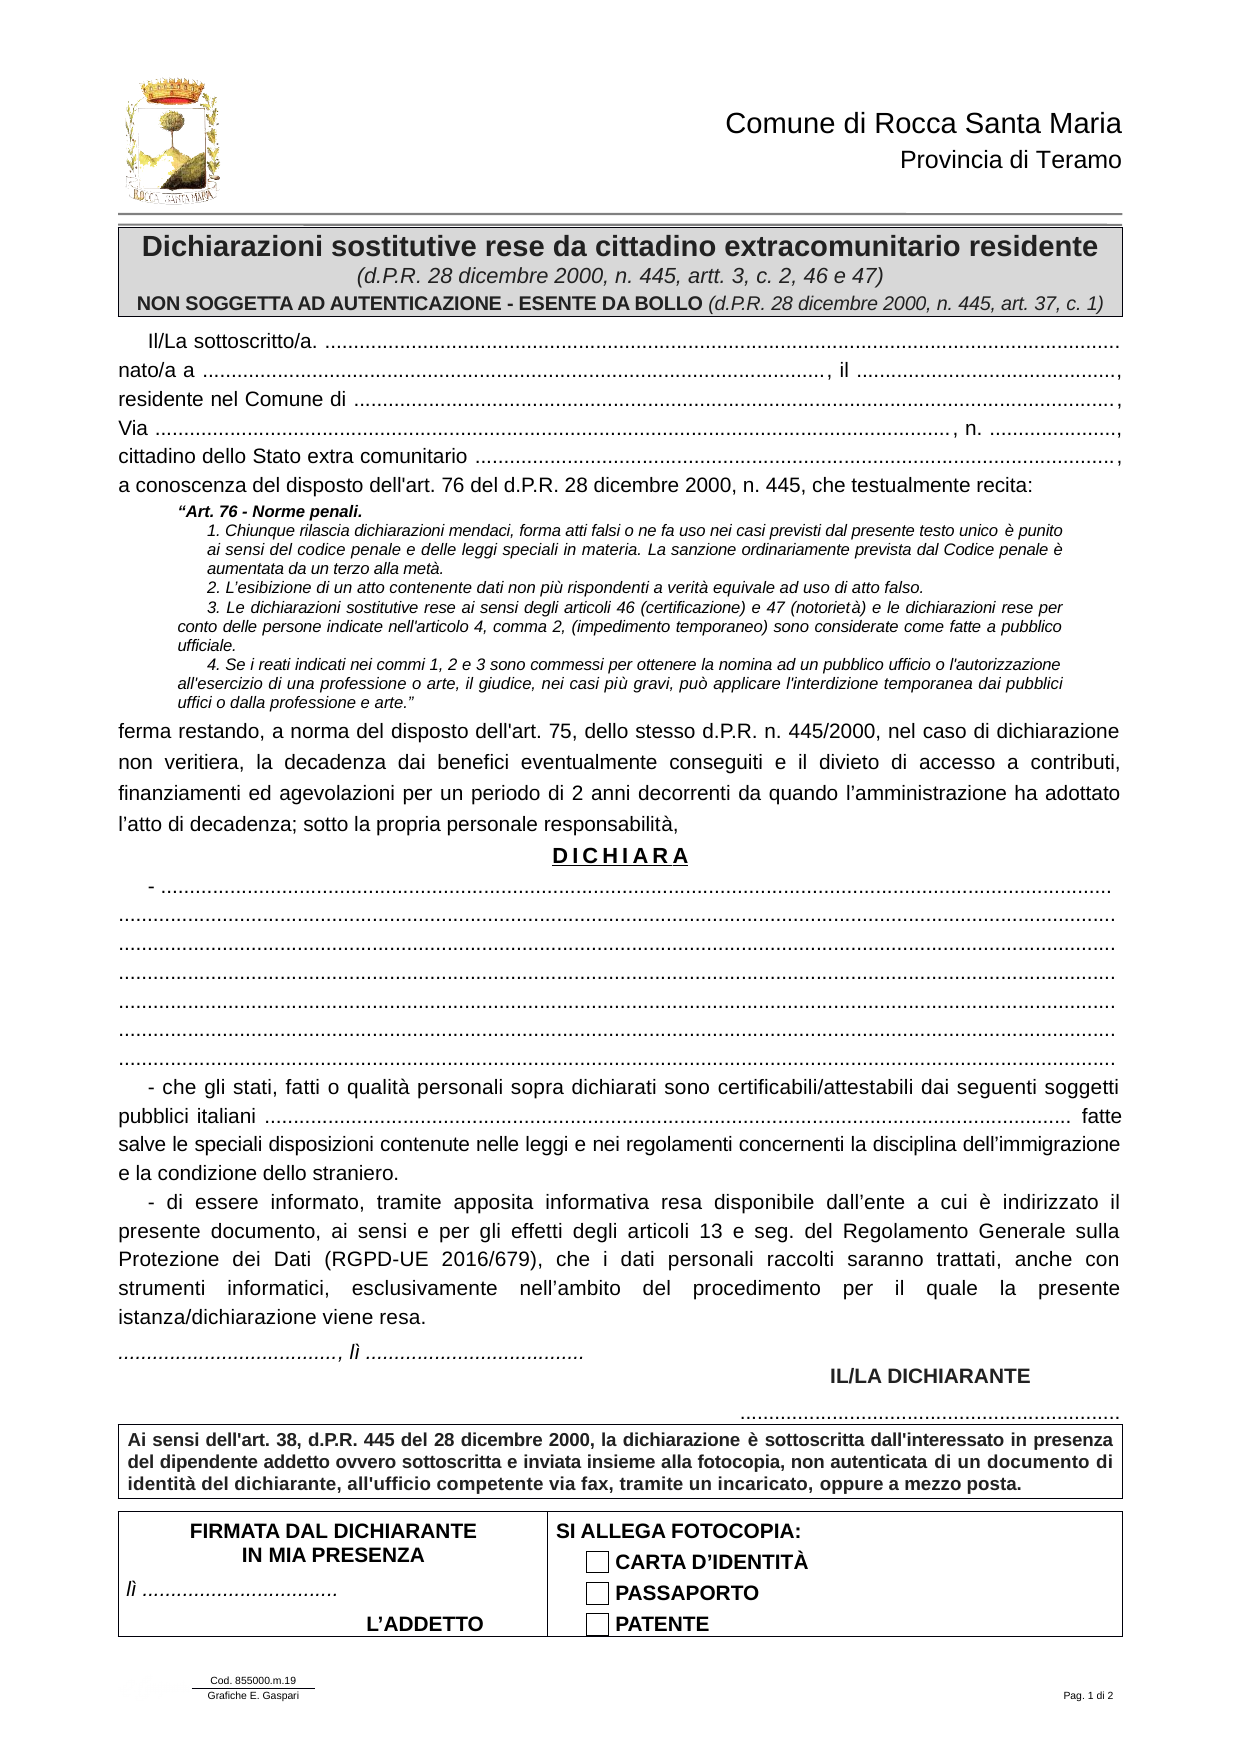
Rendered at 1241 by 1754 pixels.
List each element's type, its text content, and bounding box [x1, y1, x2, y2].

text ............................................................................................................................................................................. [118, 1017, 1122, 1041]
text Provincia di Teramo [224, 145, 1122, 174]
text Comune di Rocca Santa Maria [224, 106, 1122, 140]
text IL/LA DICHIARANTE [738, 1364, 1122, 1388]
text ............................................................................................................................................................................. [118, 902, 1122, 926]
text 1. Chiunque rilascia dichiarazioni mendaci, forma atti falsi o ne fa uso nei casi previsti dal presente testo unico è punito ai sensi del codice penale e delle leggi speciali in materia. La sanzione ordinariamente prevista dal Codice penale è aumentata da un terzo alla metà. [207, 521, 1063, 578]
text 2. L’esibizione di un atto contenente dati non più rispondenti a verità equivale ad uso di atto falso. [177, 578, 1063, 597]
table_header Dichiarazioni sostitutive rese da cittadino extracomunitario residente (d.P.R. 28 dicembre 2000, n. 445, artt. 3, c. 2, 46 e 47) NON SOGGETTA AD AUTENTICAZIONE - ESENTE DA BOLLO (d.P.R. 28 dicembre 2000, n. 445, art. 37, c. 1) [119, 228, 1122, 316]
table_header SI ALLEGA FOTOCOPIA: CARTA D’IDENTITÀ PASSAPORTO PATENTE [548, 1512, 1122, 1636]
text 4. Se i reati indicati nei commi 1, 2 e 3 sono commessi per ottenere la nomina ad un pubblico ufficio o l'autorizzazione all'esercizio di una professione o arte, il giudice, nei casi più gravi, può applicare l'interdizione temporanea dai pubblici uffici o dalla professione e arte.” [177, 655, 1063, 712]
text “Art. 76 - Norme penali. [177, 502, 1063, 521]
text Il/La sottoscritto/a. .......................................................................................................................................... nato/a a ............................................................................................................, il ............................................., residente nel Comune di ...................................................................................................................................., Via .........................................................................................................................................., n. ......................, cittadino dello Stato extra comunitario ..............................................................................................................., a conoscenza del disposto dell'art. 76 del d.P.R. 28 dicembre 2000, n. 445, che testualmente recita: [118, 329, 1122, 497]
text - ..................................................................................................................................................................... [118, 873, 1122, 897]
text - che gli stati, fatti o qualità personali sopra dichiarati sono certificabili/attestabili dai seguenti soggetti pubblici italiani ............................................................................................................................................ fatte salve le speciali disposizioni contenute nelle leggi e nei regolamenti concernenti la disciplina dell’immigrazione e la condizione dello straniero. [118, 1075, 1122, 1185]
text ferma restando, a norma del disposto dell'art. 75, dello stesso d.P.R. n. 445/2000, nel caso di dichiarazione non veritiera, la decadenza dai benefici eventualmente conseguiti e il divieto di accesso a contributi, finanziamenti ed agevolazioni per un periodo di 2 anni decorrenti da quando l’amministrazione ha adottato l’atto di decadenza; sotto la propria personale responsabilità, [118, 719, 1122, 836]
text 3. Le dichiarazioni sostitutive rese ai sensi degli articoli 46 (certificazione) e 47 (notorietà) e le dichiarazioni rese per conto delle persone indicate nell'articolo 4, comma 2, (impedimento temporaneo) sono considerate come fatte a pubblico ufficiale. [177, 597, 1063, 655]
text ............................................................................................................................................................................. [118, 1046, 1122, 1070]
text - di essere informato, tramite apposita informativa resa disponibile dall’ente a cui è indirizzato il presente documento, ai sensi e per gli effetti degli articoli 13 e seg. del Regolamento Generale sulla Protezione dei Dati (RGPD-UE 2016/679), che i dati personali raccolti saranno trattati, anche con strumenti informatici, esclusivamente nell’ambito del procedimento per il quale la presente istanza/dichiarazione viene resa. [118, 1190, 1122, 1329]
text ......................................, lì ...................................... [118, 1340, 1122, 1364]
text DICHIARA [118, 843, 1122, 868]
text .................................................................. [738, 1400, 1122, 1424]
picture [122, 76, 224, 207]
text ............................................................................................................................................................................. [118, 931, 1122, 955]
table_header Ai sensi dell'art. 38, d.P.R. 445 del 28 dicembre 2000, la dichiarazione è sottoscritta dall'interessato in presenza del dipendente addetto ovvero sottoscritta e inviata insieme alla fotocopia, non autenticata di un documento di identità del dichiarante, all'ufficio competente via fax, tramite un incaricato, oppure a mezzo posta. [119, 1425, 1122, 1498]
table_header FIRMATA DAL DICHIARANTE IN MIA PRESENZA lì .................................. L’ADDETTO [119, 1512, 547, 1636]
text ............................................................................................................................................................................. [118, 988, 1122, 1012]
text ............................................................................................................................................................................. [118, 960, 1122, 984]
